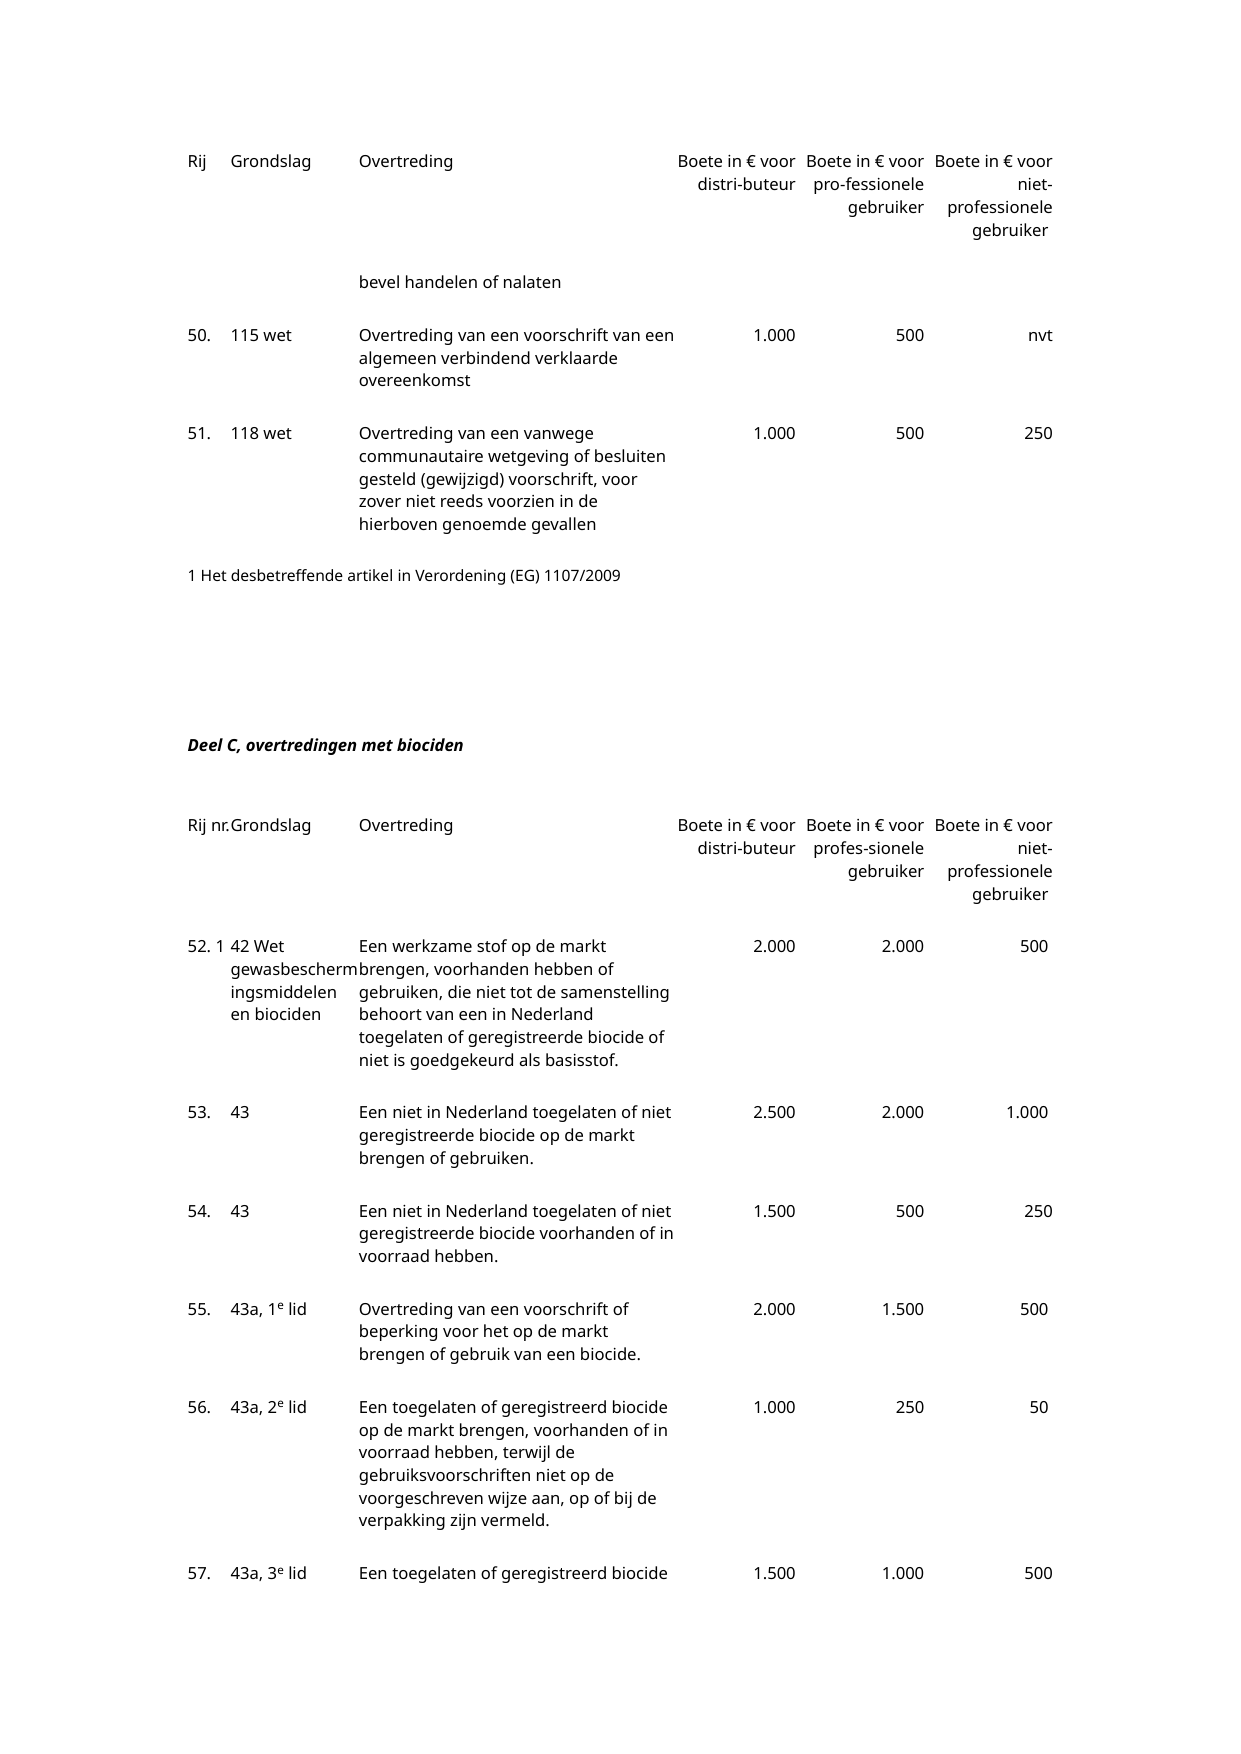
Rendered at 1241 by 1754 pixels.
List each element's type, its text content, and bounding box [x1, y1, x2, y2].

table_cell 1.500 [676, 1562, 796, 1584]
table_header Boete in € voor distri-buteur [676, 150, 796, 271]
table_cell [188, 271, 230, 323]
table_cell Een werkzame stof op de markt brengen, voorhanden hebben of gebruiken, die niet tot de samenstelling behoort van een in Nederland toegelaten of geregistreerde biocide of niet is goedgekeurd als basisstof. [359, 935, 676, 1101]
table_cell 53. [188, 1101, 230, 1199]
table_cell 250 [796, 1395, 924, 1562]
table_cell 43 [230, 1199, 359, 1297]
table_cell 115 wet [230, 324, 359, 422]
table_cell 43a, 1e lid [230, 1297, 359, 1395]
table_header Boete in € voor niet-professionele gebruiker [924, 150, 1053, 271]
table_cell 56. [188, 1395, 230, 1562]
table_cell bevel handelen of nalaten [359, 271, 676, 323]
table_cell [796, 271, 924, 323]
table_cell 42 Wet gewasbeschermingsmiddelen en biociden [230, 935, 359, 1101]
table_cell 2.000 [796, 1101, 924, 1199]
table_cell Een toegelaten of geregistreerd biocide op de markt brengen, voorhanden of in voorraad hebben, terwijl de gebruiksvoorschriften niet op de voorgeschreven wijze aan, op of bij de verpakking zijn vermeld. [359, 1395, 676, 1562]
table_cell 1.000 [676, 422, 796, 565]
text Deel C, overtredingen met biociden [187, 733, 1053, 756]
table_cell Overtreding van een voorschrift van een algemeen verbindend verklaarde overeenkomst [359, 324, 676, 422]
table_cell 43a, 2e lid [230, 1395, 359, 1562]
table_cell 1 Het desbetreffende artikel in Verordening (EG) 1107/2009 [188, 565, 1053, 616]
table_cell 43a, 3e lid [230, 1562, 359, 1584]
table_cell 1.500 [676, 1199, 796, 1297]
table_cell 2.000 [676, 1297, 796, 1395]
table_cell 1.000 [924, 1101, 1053, 1199]
table_header Overtreding [359, 814, 676, 935]
table_cell 500 [796, 324, 924, 422]
table_cell Een niet in Nederland toegelaten of niet geregistreerde biocide voorhanden of in voorraad hebben. [359, 1199, 676, 1297]
table_cell [924, 271, 1053, 323]
table_header Grondslag [230, 150, 359, 271]
table_header Boete in € voor distri-buteur [676, 814, 796, 935]
table_cell 500 [796, 422, 924, 565]
table_cell Overtreding van een voorschrift of beperking voor het op de markt brengen of gebruik van een biocide. [359, 1297, 676, 1395]
table_cell 54. [188, 1199, 230, 1297]
table_cell 51. [188, 422, 230, 565]
table_header Rij nr. [188, 814, 230, 935]
table_cell 500 [796, 1199, 924, 1297]
table_cell 1.000 [796, 1562, 924, 1584]
table_cell 250 [924, 1199, 1053, 1297]
table_cell 500 [924, 935, 1053, 1101]
table_cell nvt [924, 324, 1053, 422]
table_cell 500 [924, 1562, 1053, 1584]
table_header Overtreding [359, 150, 676, 271]
table_cell 1.500 [796, 1297, 924, 1395]
table_header Boete in € voor pro-fessionele gebruiker [796, 150, 924, 271]
table_cell 2.000 [796, 935, 924, 1101]
table_cell [676, 271, 796, 323]
table_cell Een toegelaten of geregistreerd biocide [359, 1562, 676, 1584]
table_cell 1.000 [676, 324, 796, 422]
table_cell [230, 271, 359, 323]
table_cell 43 [230, 1101, 359, 1199]
table_header Rij [188, 150, 230, 271]
table_cell 118 wet [230, 422, 359, 565]
table_cell Een niet in Nederland toegelaten of niet geregistreerde biocide op de markt brengen of gebruiken. [359, 1101, 676, 1199]
table_cell 500 [924, 1297, 1053, 1395]
table_cell 50. [188, 324, 230, 422]
table_cell 57. [188, 1562, 230, 1584]
table_header Boete in € voor profes-sionele gebruiker [796, 814, 924, 935]
table_cell 1.000 [676, 1395, 796, 1562]
table_header Grondslag [230, 814, 359, 935]
table_header Boete in € voor niet-professionele gebruiker [924, 814, 1053, 935]
table_cell Overtreding van een vanwege communautaire wetgeving of besluiten gesteld (gewijzigd) voorschrift, voor zover niet reeds voorzien in de hierboven genoemde gevallen [359, 422, 676, 565]
table_cell 55. [188, 1297, 230, 1395]
table_cell 250 [924, 422, 1053, 565]
table_cell 2.500 [676, 1101, 796, 1199]
table_cell 2.000 [676, 935, 796, 1101]
table_cell 50 [924, 1395, 1053, 1562]
table_cell 52. 1 [188, 935, 230, 1101]
